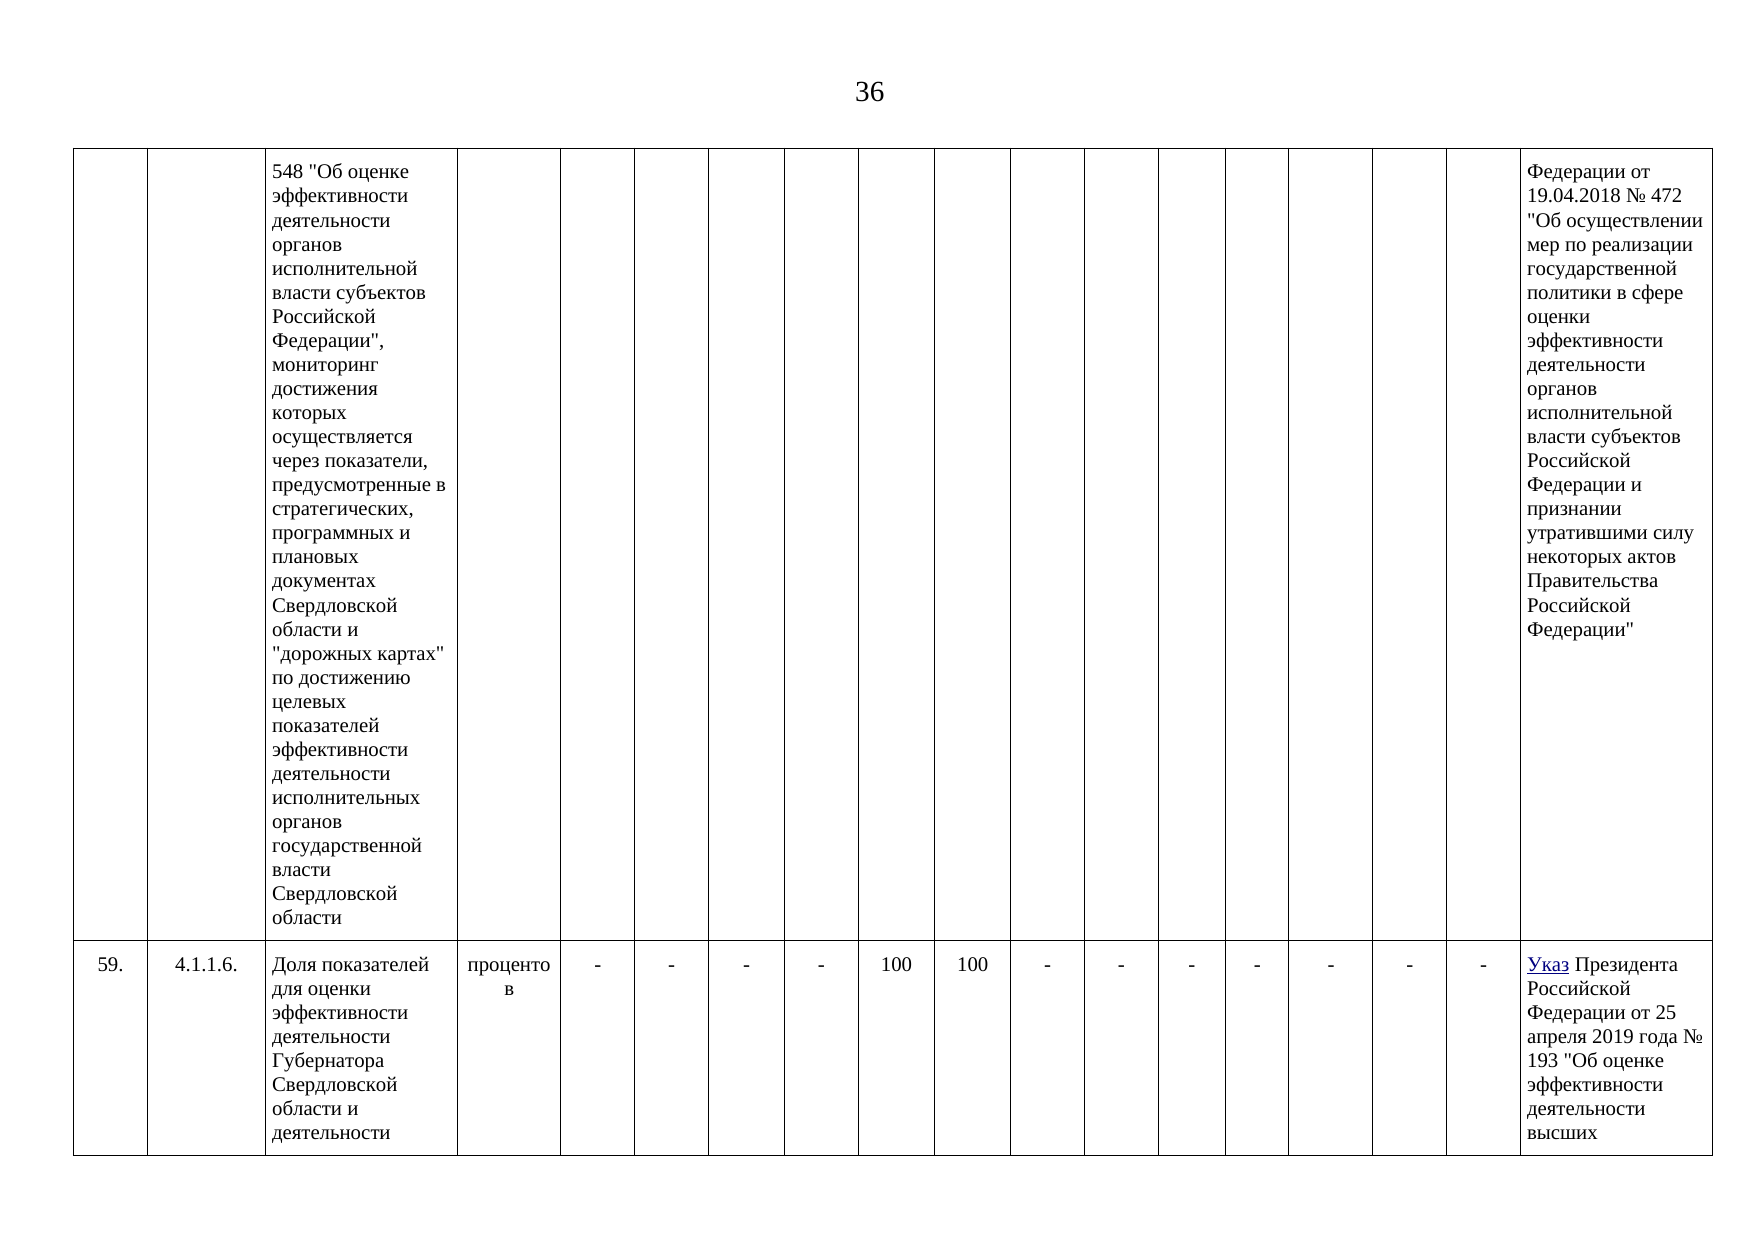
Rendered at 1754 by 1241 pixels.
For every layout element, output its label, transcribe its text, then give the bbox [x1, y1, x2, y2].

table_cell - [1011, 149, 1084, 940]
table_cell 100 [859, 941, 934, 1155]
table_cell [458, 149, 560, 940]
table_cell - [561, 941, 634, 1155]
table_cell [148, 149, 265, 940]
table_cell [785, 149, 858, 940]
table_cell - [1447, 941, 1520, 1155]
table_cell Указ Президента Российской Федерации от 25 апреля 2019 года № 193 "Об оценке эффективности деятельности высших [1521, 941, 1712, 1155]
table_cell Федерации от 19.04.2018 № 472 "Об осуществлении мер по реализации государственной политики в сфере оценки эффективности деятельности органов исполнительной власти субъектов Российской Федерации и признании утратившими силу некоторых актов Правительства Российской Федерации" [1521, 149, 1712, 940]
table_cell Доля показателей для оценки эффективности деятельности Губернатора Свердловской области и деятельности [266, 941, 457, 1155]
table_cell - [1373, 941, 1446, 1155]
table_cell - [1085, 941, 1158, 1155]
table_cell - [1373, 149, 1446, 940]
table_cell - [561, 149, 634, 940]
table_cell - [1085, 149, 1158, 940]
table_cell - [785, 941, 858, 1155]
table_cell 4.1.1.6. [148, 941, 265, 1155]
table_cell - [1226, 941, 1288, 1155]
table_cell процентов [458, 941, 560, 1155]
table_cell - [709, 941, 784, 1155]
table_cell - [1226, 149, 1288, 940]
table_cell 59. [74, 941, 147, 1155]
table_cell - [1159, 941, 1225, 1155]
table_cell - [709, 149, 784, 940]
table_cell 548 "Об оценке эффективности деятельности органов исполнительной власти субъектов Российской Федерации", мониторинг достижения которых осуществляется через показатели, предусмотренные в стратегических, программных и плановых документах Свердловской области и "дорожных картах" по достижению целевых показателей эффективности деятельности исполнительных органов государственной власти Свердловской области [266, 149, 457, 940]
table_cell - [1289, 941, 1372, 1155]
table_cell - [935, 149, 1010, 940]
table_cell [74, 149, 147, 940]
table_cell - [1011, 941, 1084, 1155]
table_cell - [1447, 149, 1520, 940]
table_cell - [635, 149, 708, 940]
table_cell - [859, 149, 934, 940]
table_cell 100 [935, 941, 1010, 1155]
table_cell - [635, 941, 708, 1155]
table_cell - [1159, 149, 1225, 940]
table_cell - [1289, 149, 1372, 940]
